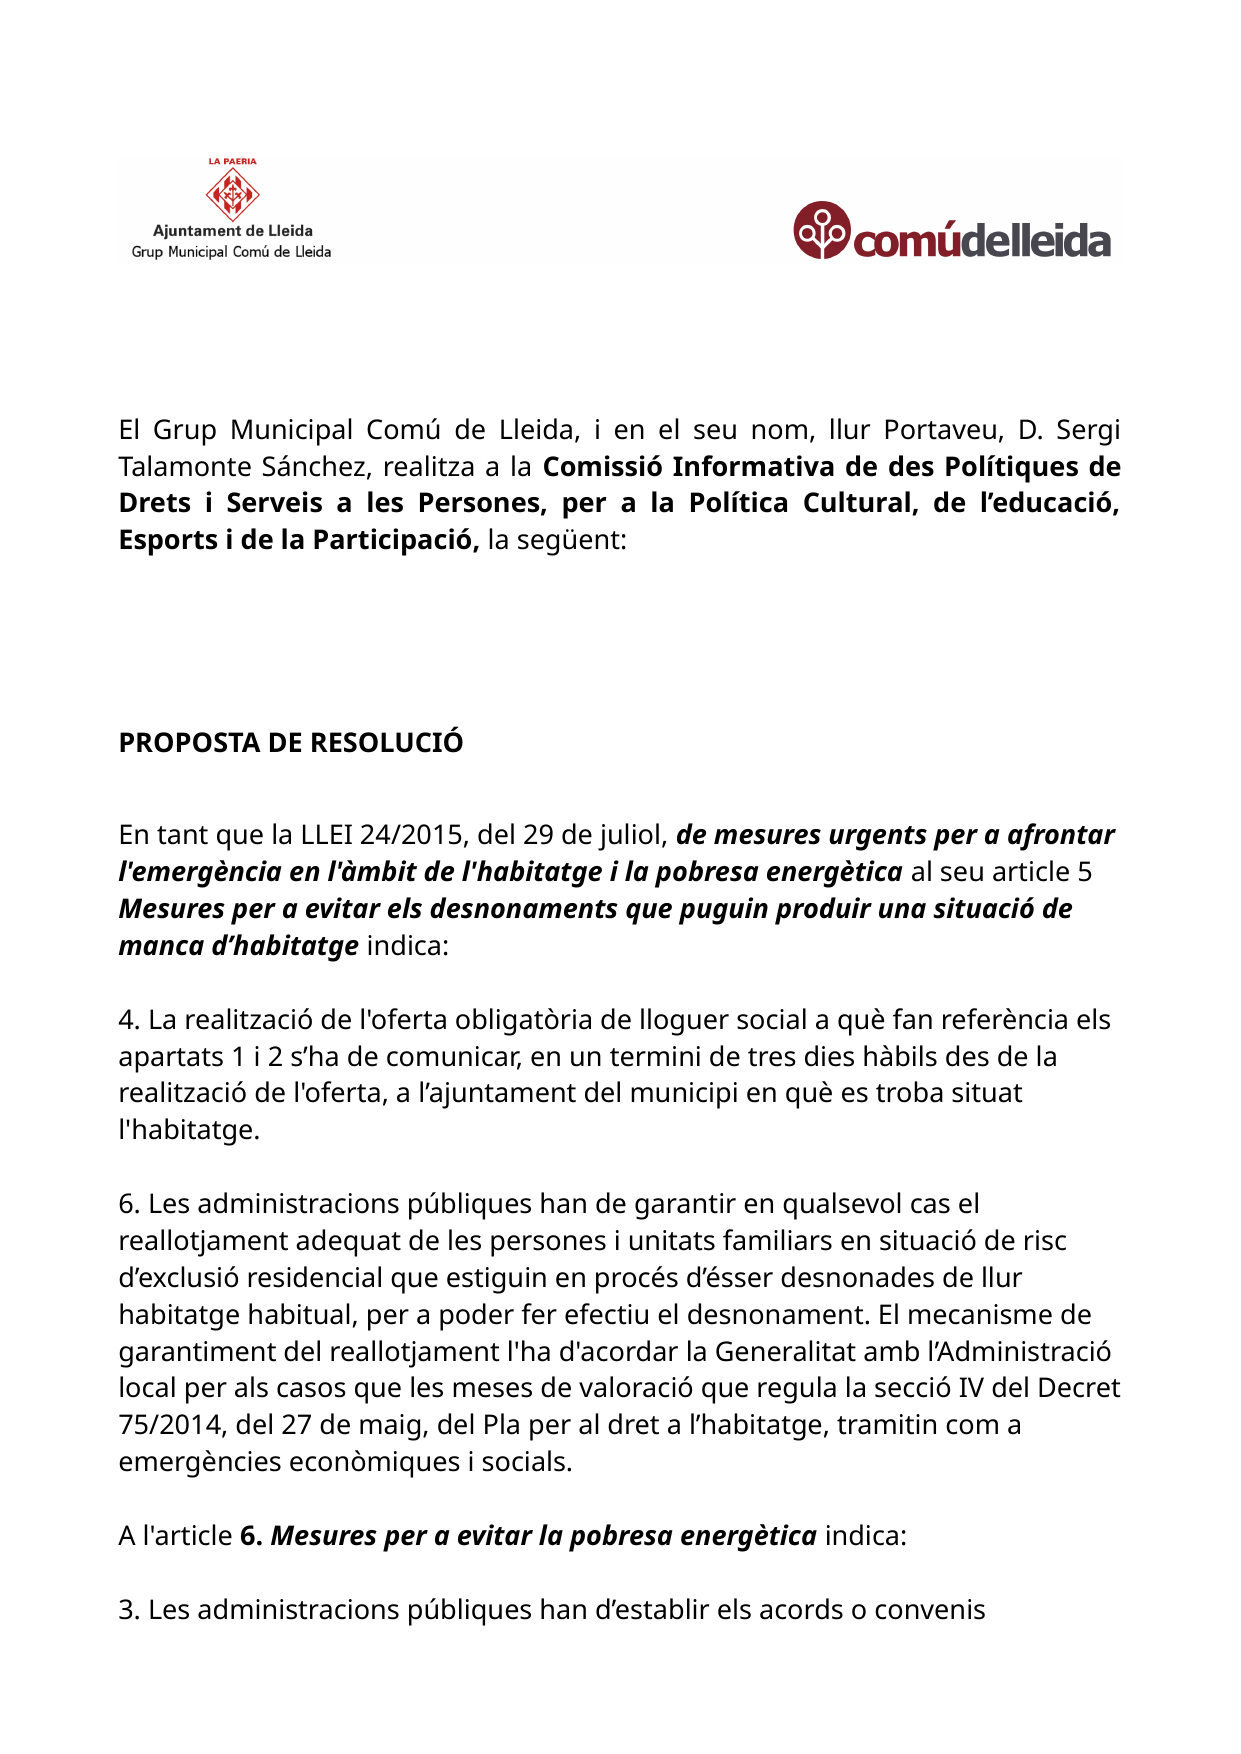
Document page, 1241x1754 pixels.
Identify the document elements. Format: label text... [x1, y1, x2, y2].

text 6. Les administracions públiques han de garantir en qualsevol cas el reallotjament adequat de les persones i unitats familiars en situació de risc d’exclusió residencial que estiguin en procés d’ésser desnonades de llur habitatge habitual, per a poder fer efectiu el desnonament. El mecanisme de garantiment del reallotjament l'ha d'acordar la Generalitat amb l’Administració local per als casos que les meses de valoració que regula la secció IV del Decret 75/2014, del 27 de maig, del Pla per al dret a l’habitatge, tramitin com a emergències econòmiques i socials. [118, 1184, 1122, 1479]
text A l'article 6. Mesures per a evitar la pobresa energètica indica: [118, 1516, 1122, 1553]
text En tant que la LLEI 24/2015, del 29 de juliol, de mesures urgents per a afrontar l'emergència en l'àmbit de l'habitatge i la pobresa energètica al seu article 5 Mesures per a evitar els desnonaments que puguin produir una situació de manca d’habitatge indica: [118, 816, 1122, 963]
text 3. Les administracions públiques han d’establir els acords o convenis [118, 1590, 1122, 1627]
text PROPOSTA DE RESOLUCIÓ [118, 723, 1122, 760]
picture [118, 155, 1123, 263]
text El Grup Municipal Comú de Lleida, i en el seu nom, llur Portaveu, D. Sergi Talamonte Sánchez, realitza a la Comissió Informativa de des Polítiques de Drets i Serveis a les Persones, per a la Política Cultural, de l’educació, Esports i de la Participació, la següent: [118, 410, 1122, 558]
text 4. La realització de l'oferta obligatòria de lloguer social a què fan referència els apartats 1 i 2 s’ha de comunicar, en un termini de tres dies hàbils des de la realització de l'oferta, a l’ajuntament del municipi en què es troba situat l'habitatge. [118, 1000, 1122, 1148]
